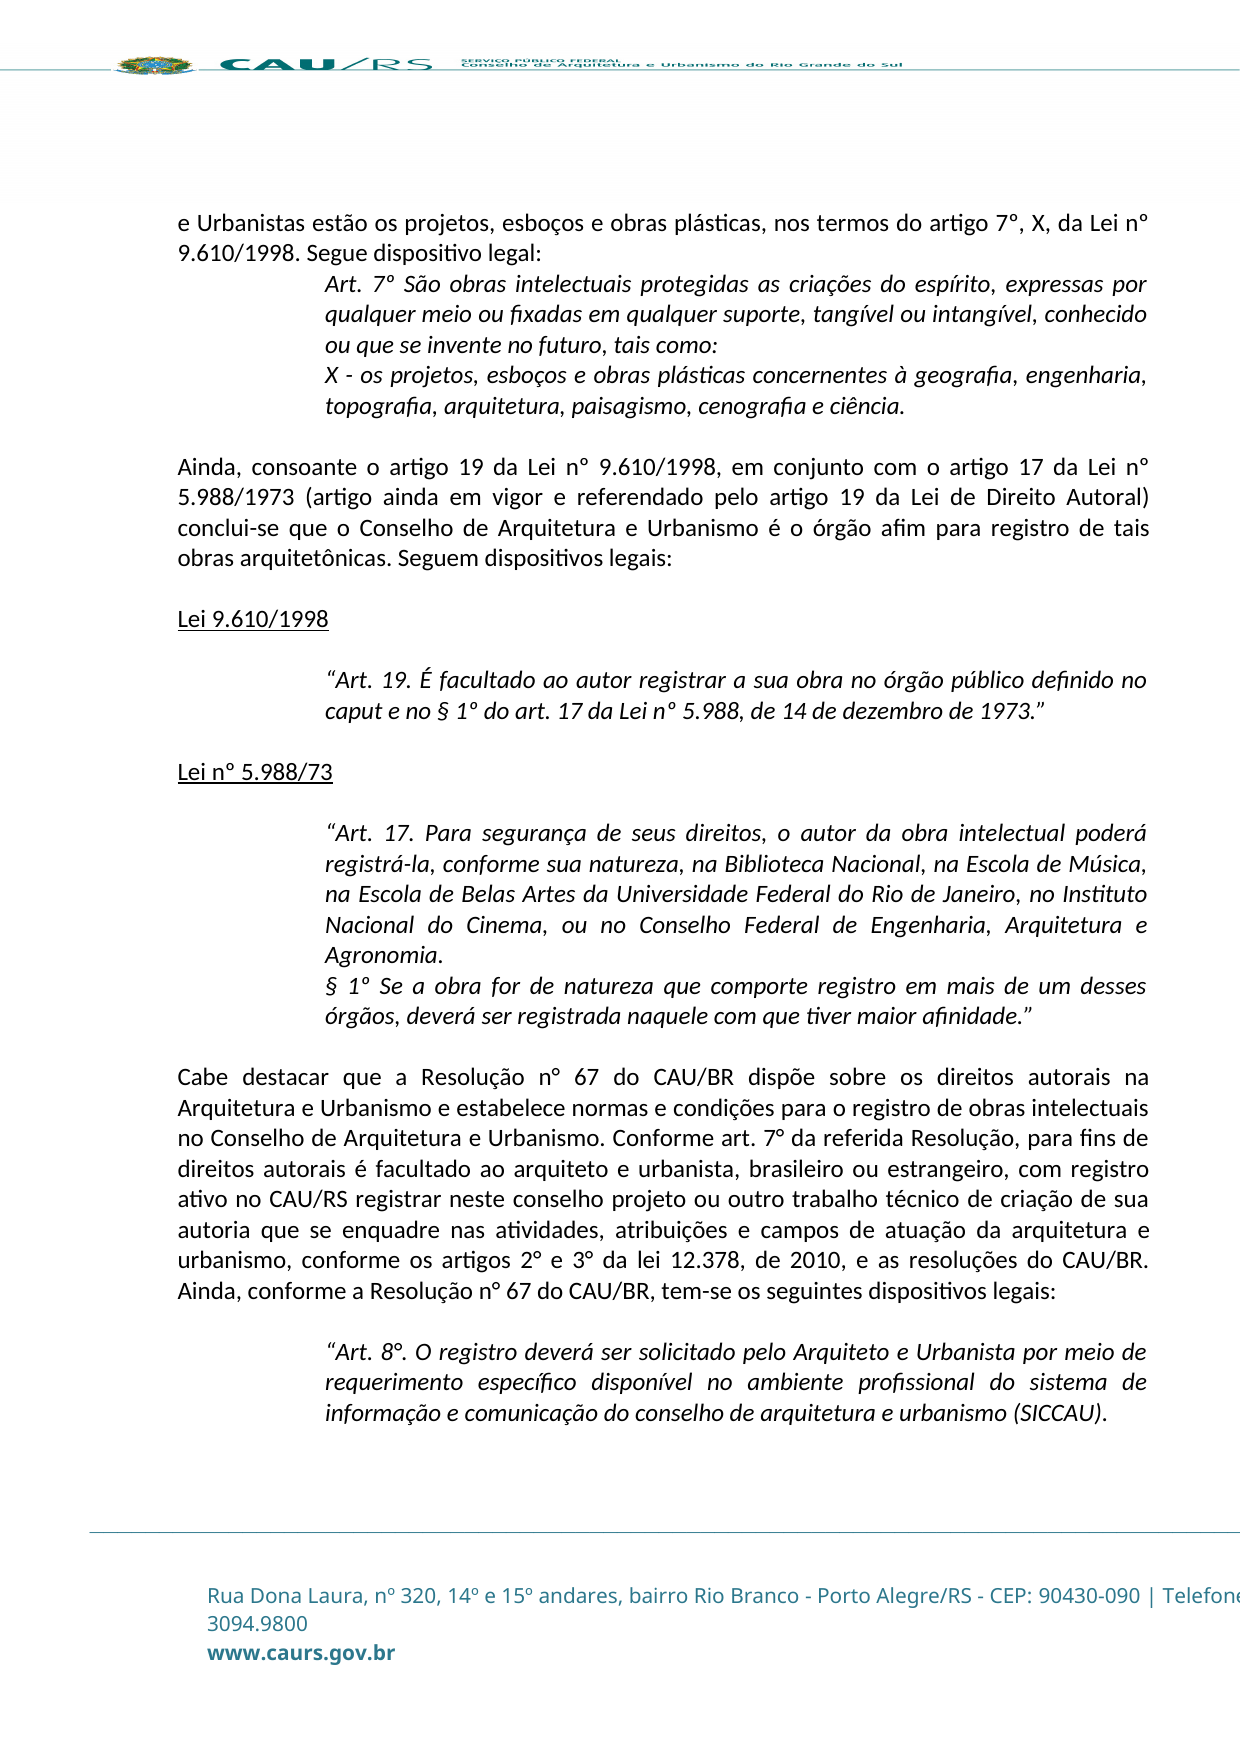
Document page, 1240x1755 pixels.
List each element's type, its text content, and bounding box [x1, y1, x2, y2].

text Lei nº 5.988/73 [177, 756, 1151, 787]
text Art. 7º São obras intelectuais protegidas as criações do espírito, expressas por qualquer meio ou fixadas em qualquer suporte, tangível ou intangível, conhecido ou que se invente no futuro, tais como: [325, 268, 1151, 359]
text X - os projetos, esboços e obras plásticas concernentes à geografia, engenharia, topografia, arquitetura, paisagismo, cenografia e ciência. [325, 359, 1151, 420]
text “Art. 19. É facultado ao autor registrar a sua obra no órgão público definido no caput e no § 1º do art. 17 da Lei nº 5.988, de 14 de dezembro de 1973.” [325, 664, 1151, 726]
text “Art. 17. Para segurança de seus direitos, o autor da obra intelectual poderá registrá-la, conforme sua natureza, na Biblioteca Nacional, na Escola de Música, na Escola de Belas Artes da Universidade Federal do Rio de Janeiro, no Instituto Nacional do Cinema, ou no Conselho Federal de Engenharia, Arquitetura e Agronomia. [325, 817, 1151, 970]
text “Art. 8°. O registro deverá ser solicitado pelo Arquiteto e Urbanista por meio de requerimento específico disponível no ambiente profissional do sistema de informação e comunicação do conselho de arquitetura e urbanismo (SICCAU). [325, 1336, 1151, 1428]
text Ainda, consoante o artigo 19 da Lei nº 9.610/1998, em conjunto com o artigo 17 da Lei nº 5.988/1973 (artigo ainda em vigor e referendado pelo artigo 19 da Lei de Direito Autoral) conclui-se que o Conselho de Arquitetura e Urbanismo é o órgão afim para registro de tais obras arquitetônicas. Seguem dispositivos legais: [177, 451, 1151, 573]
text Lei 9.610/1998 [177, 603, 1151, 634]
text e Urbanistas estão os projetos, esboços e obras plásticas, nos termos do artigo 7º, X, da Lei nº 9.610/1998. Segue dispositivo legal: [177, 207, 1151, 268]
text Cabe destacar que a Resolução n° 67 do CAU/BR dispõe sobre os direitos autorais na Arquitetura e Urbanismo e estabelece normas e condições para o registro de obras intelectuais no Conselho de Arquitetura e Urbanismo. Conforme art. 7° da referida Resolução, para fins de direitos autorais é facultado ao arquiteto e urbanista, brasileiro ou estrangeiro, com registro ativo no CAU/RS registrar neste conselho projeto ou outro trabalho técnico de criação de sua autoria que se enquadre nas atividades, atribuições e campos de atuação da arquitetura e urbanismo, conforme os artigos 2° e 3° da lei 12.378, de 2010, e as resoluções do CAU/BR. Ainda, conforme a Resolução n° 67 do CAU/BR, tem-se os seguintes dispositivos legais: [177, 1061, 1151, 1306]
text § 1º Se a obra for de natureza que comporte registro em mais de um desses órgãos, deverá ser registrada naquele com que tiver maior afinidade.” [325, 970, 1151, 1031]
